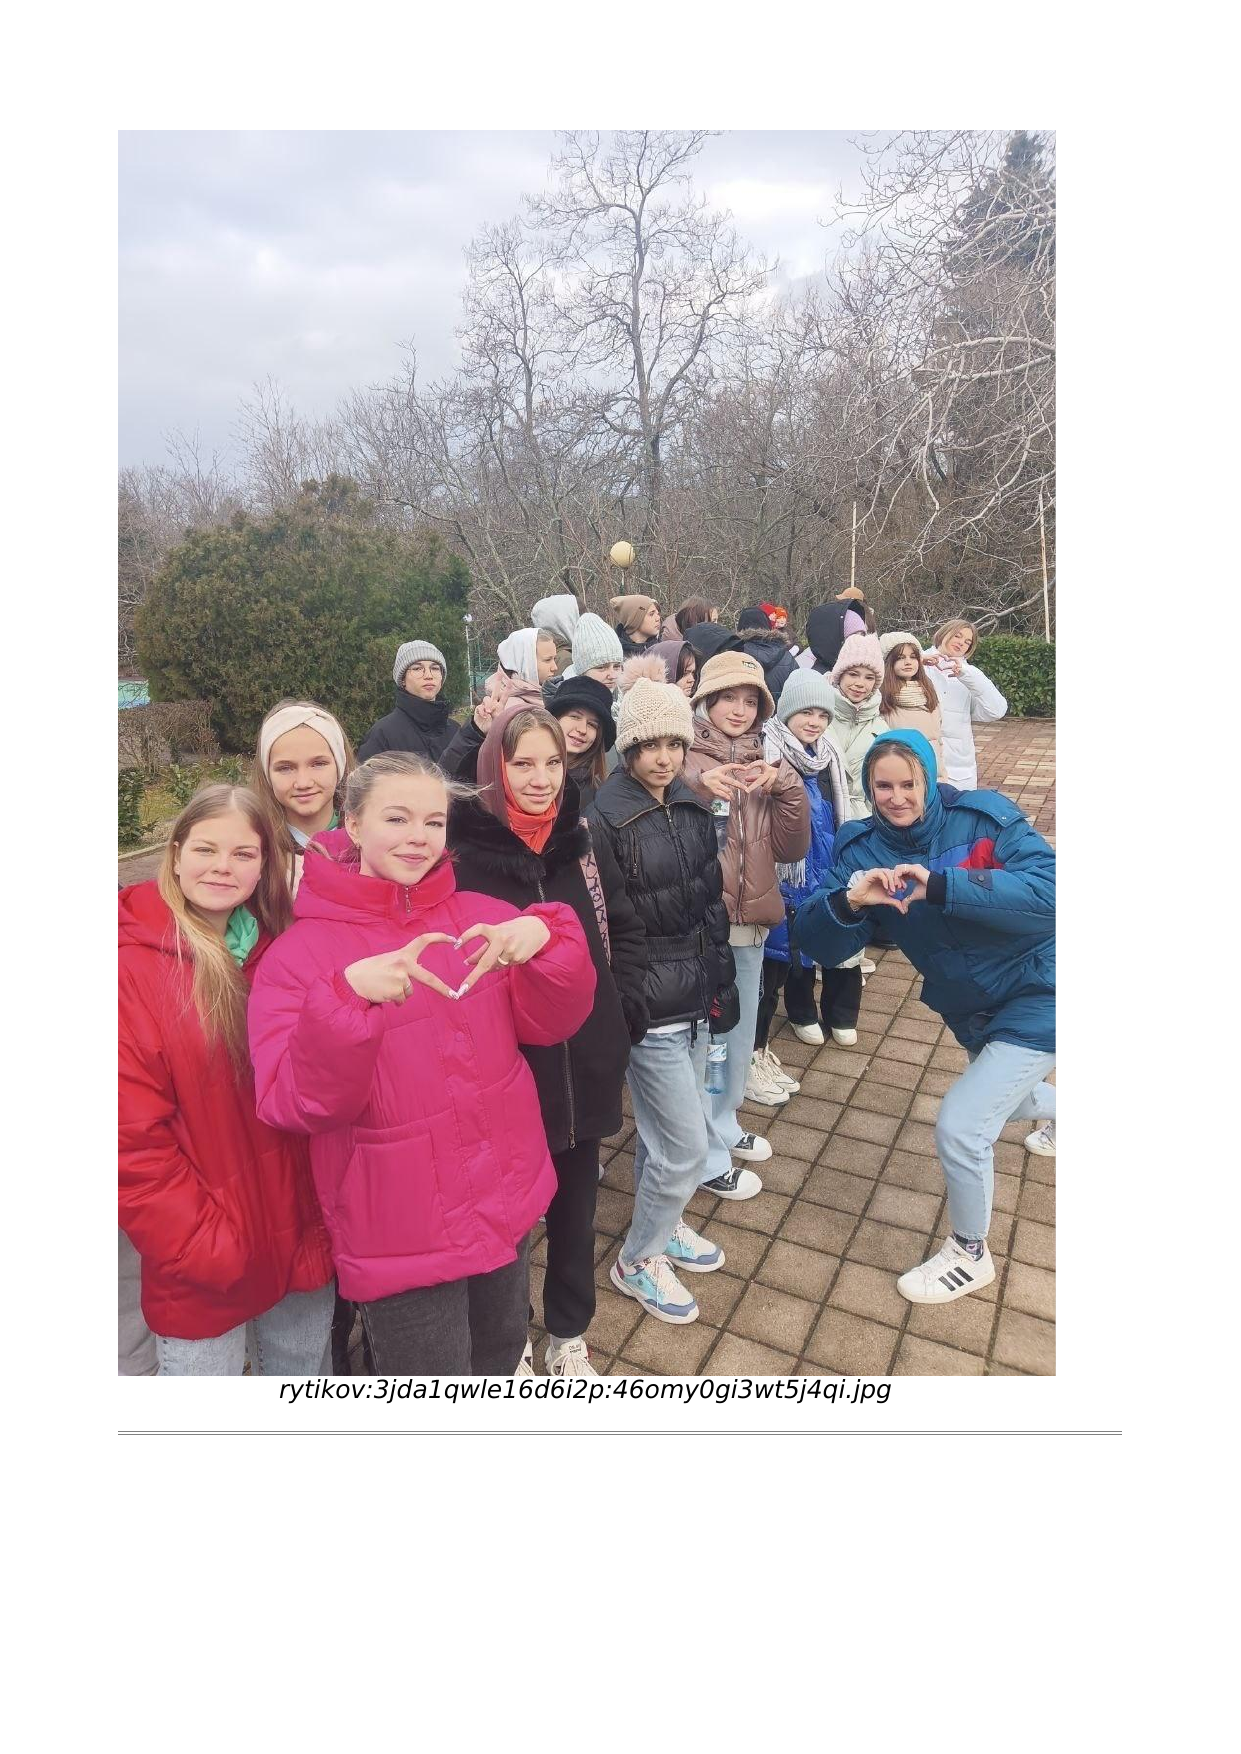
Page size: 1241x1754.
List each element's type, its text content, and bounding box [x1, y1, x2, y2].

picture [118, 130, 1056, 1376]
text rytikov:3jda1qwle16d6i2p:46omy0gi3wt5j4qi.jpg [118, 1376, 1056, 1404]
